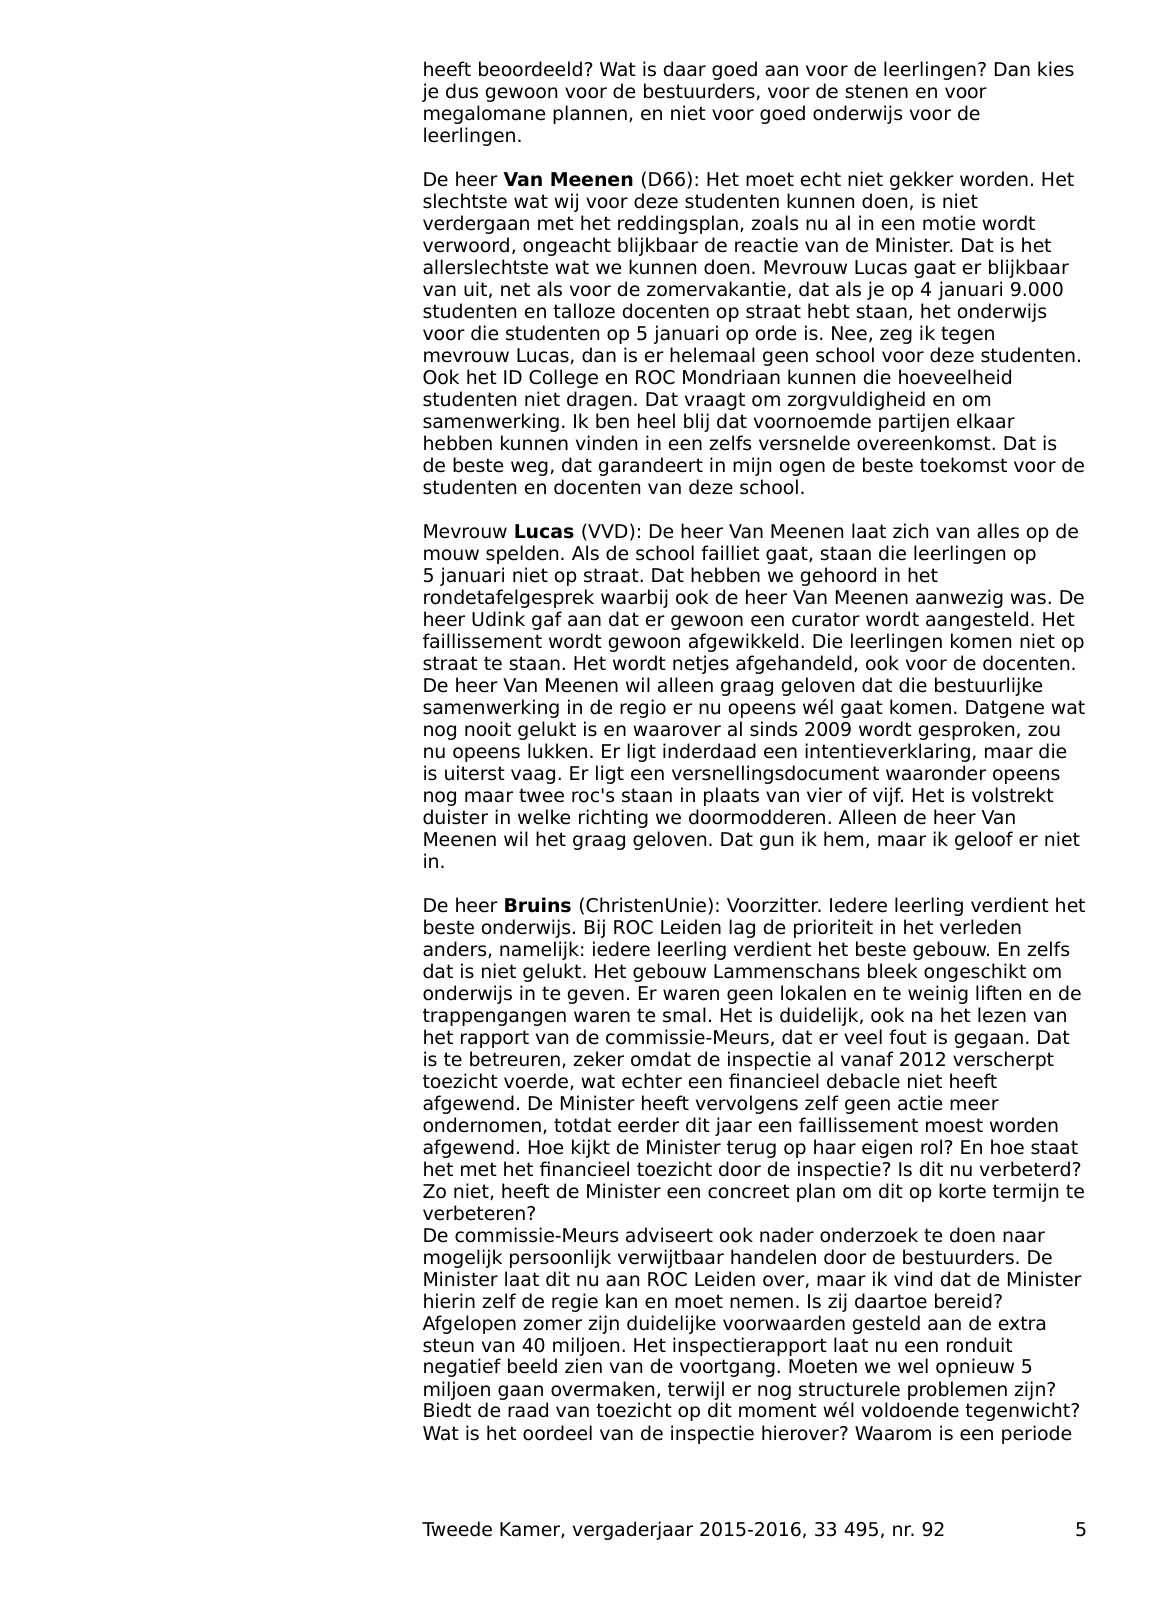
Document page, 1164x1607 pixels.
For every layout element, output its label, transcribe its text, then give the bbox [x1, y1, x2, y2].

text heeft beoordeeld? Wat is daar goed aan voor de leerlingen? Dan kies je dus gewoon voor de bestuurders, voor de stenen en voor megalomane plannen, en niet voor goed onderwijs voor de leerlingen. [422, 59, 1087, 147]
text De commissie-Meurs adviseert ook nader onderzoek te doen naar mogelijk persoonlijk verwijtbaar handelen door de bestuurders. De Minister laat dit nu aan ROC Leiden over, maar ik vind dat de Minister hierin zelf de regie kan en moet nemen. Is zij daartoe bereid? Afgelopen zomer zijn duidelijke voorwaarden gesteld aan de extra steun van 40 miljoen. Het inspectierapport laat nu een ronduit negatief beeld zien van de voortgang. Moeten we wel opnieuw 5 miljoen gaan overmaken, terwijl er nog structurele problemen zijn? Biedt de raad van toezicht op dit moment wél voldoende tegenwicht? Wat is het oordeel van de inspectie hierover? Waarom is een periode [422, 1224, 1087, 1444]
text Mevrouw Lucas (VVD): De heer Van Meenen laat zich van alles op de mouw spelden. Als de school failliet gaat, staan die leerlingen op 5 januari niet op straat. Dat hebben we gehoord in het rondetafelgesprek waarbij ook de heer Van Meenen aanwezig was. De heer Udink gaf aan dat er gewoon een curator wordt aangesteld. Het faillissement wordt gewoon afgewikkeld. Die leerlingen komen niet op straat te staan. Het wordt netjes afgehandeld, ook voor de docenten. De heer Van Meenen wil alleen graag geloven dat die bestuurlijke samenwerking in de regio er nu opeens wél gaat komen. Datgene wat nog nooit gelukt is en waarover al sinds 2009 wordt gesproken, zou nu opeens lukken. Er ligt inderdaad een intentieverklaring, maar die is uiterst vaag. Er ligt een versnellingsdocument waaronder opeens nog maar twee roc's staan in plaats van vier of vijf. Het is volstrekt duister in welke richting we doormodderen. Alleen de heer Van Meenen wil het graag geloven. Dat gun ik hem, maar ik geloof er niet in. [422, 521, 1087, 873]
text De heer Bruins (ChristenUnie): Voorzitter. Iedere leerling verdient het beste onderwijs. Bij ROC Leiden lag de prioriteit in het verleden anders, namelijk: iedere leerling verdient het beste gebouw. En zelfs dat is niet gelukt. Het gebouw Lammenschans bleek ongeschikt om onderwijs in te geven. Er waren geen lokalen en te weinig liften en de trappengangen waren te smal. Het is duidelijk, ook na het lezen van het rapport van de commissie-Meurs, dat er veel fout is gegaan. Dat is te betreuren, zeker omdat de inspectie al vanaf 2012 verscherpt toezicht voerde, wat echter een financieel debacle niet heeft afgewend. De Minister heeft vervolgens zelf geen actie meer ondernomen, totdat eerder dit jaar een faillissement moest worden afgewend. Hoe kijkt de Minister terug op haar eigen rol? En hoe staat het met het financieel toezicht door de inspectie? Is dit nu verbeterd? Zo niet, heeft de Minister een concreet plan om dit op korte termijn te verbeteren? [422, 895, 1087, 1224]
text De heer Van Meenen (D66): Het moet echt niet gekker worden. Het slechtste wat wij voor deze studenten kunnen doen, is niet verdergaan met het reddingsplan, zoals nu al in een motie wordt verwoord, ongeacht blijkbaar de reactie van de Minister. Dat is het allerslechtste wat we kunnen doen. Mevrouw Lucas gaat er blijkbaar van uit, net als voor de zomervakantie, dat als je op 4 januari 9.000 studenten en talloze docenten op straat hebt staan, het onderwijs voor die studenten op 5 januari op orde is. Nee, zeg ik tegen mevrouw Lucas, dan is er helemaal geen school voor deze studenten. Ook het ID College en ROC Mondriaan kunnen die hoeveelheid studenten niet dragen. Dat vraagt om zorgvuldigheid en om samenwerking. Ik ben heel blij dat voornoemde partijen elkaar hebben kunnen vinden in een zelfs versnelde overeenkomst. Dat is de beste weg, dat garandeert in mijn ogen de beste toekomst voor de studenten en docenten van deze school. [422, 169, 1087, 499]
